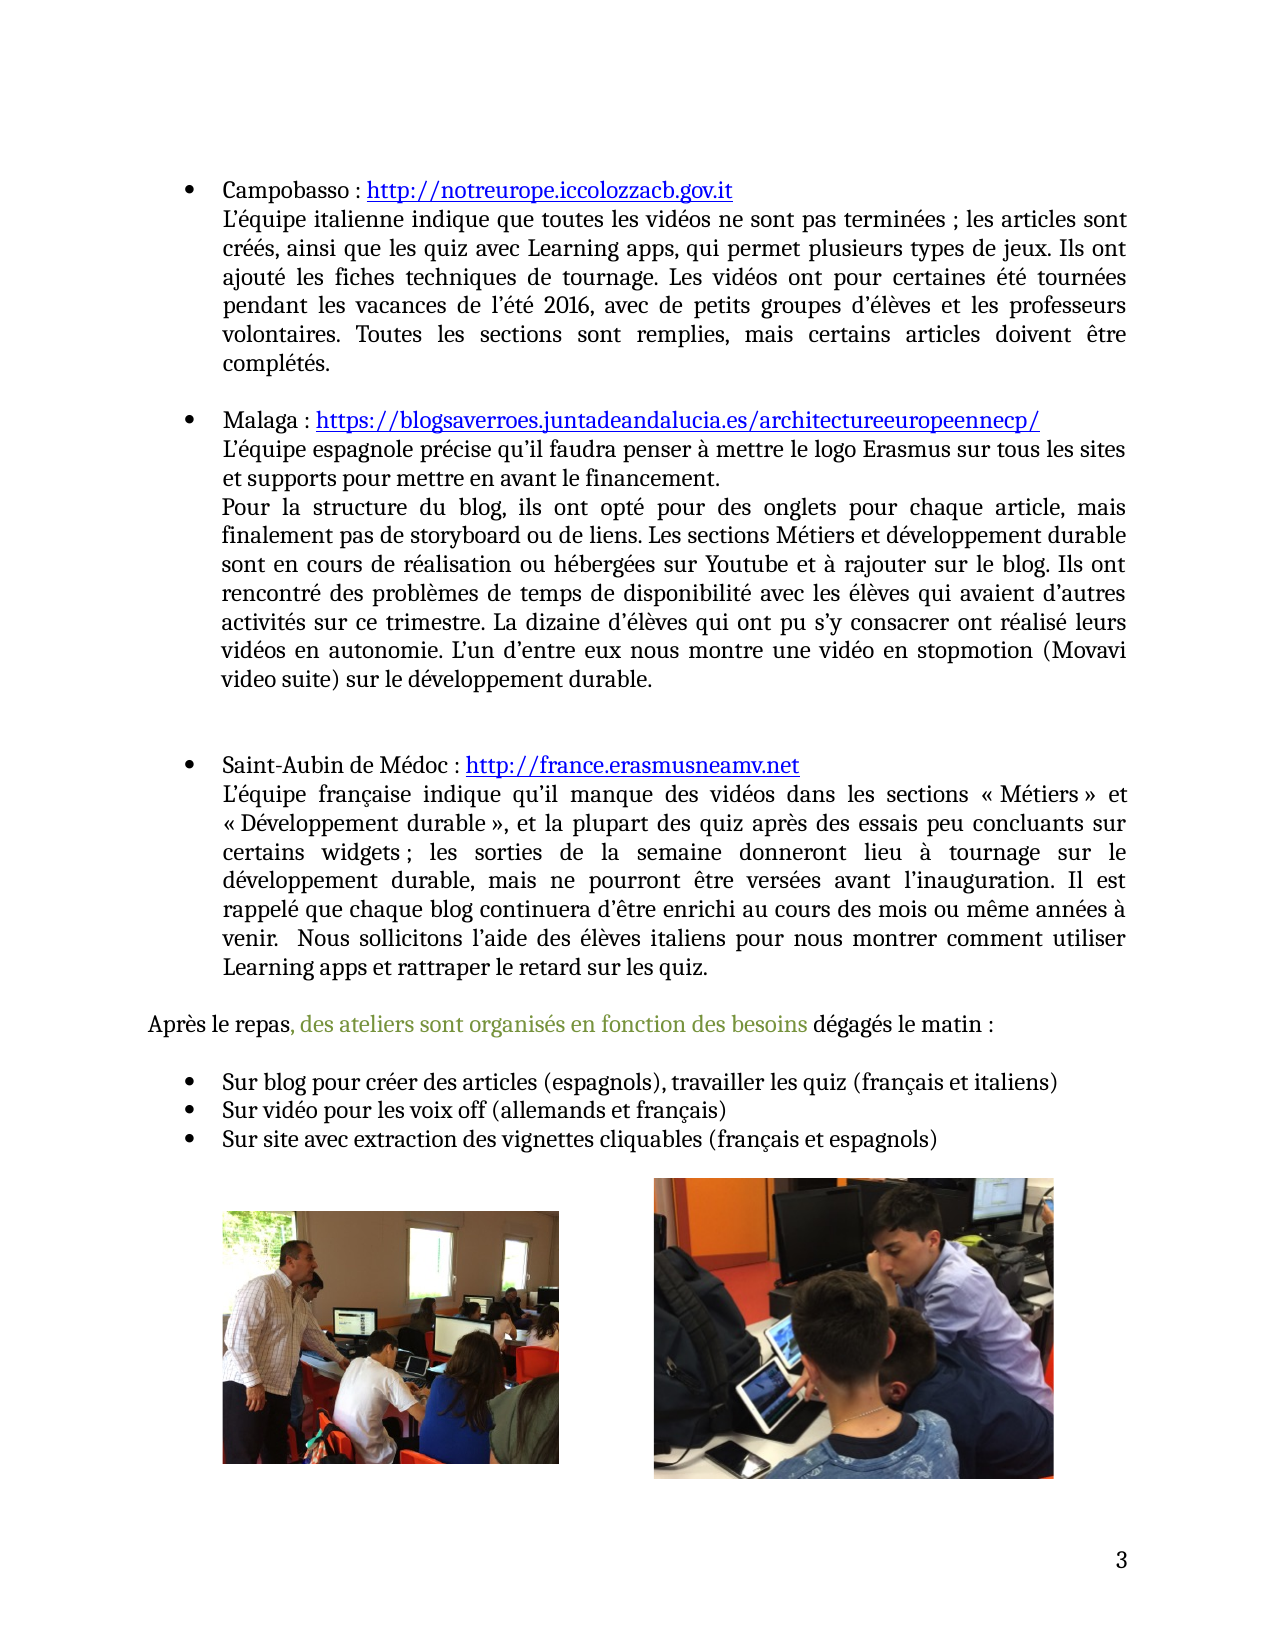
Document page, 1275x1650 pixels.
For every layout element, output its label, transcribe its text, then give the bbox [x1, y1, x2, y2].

list L’équipe italienne indique que toutes les vidéos ne sont pas terminées ; les articles sont créés, ainsi que les quiz avec Learning apps, qui permet plusieurs types de jeux. Ils ont ajouté les fiches techniques de tournage. Les vidéos ont pour certaines été tournées pendant les vacances de l’été 2016, avec de petits groupes d’élèves et les professeurs volontaires. Toutes les sections sont remplies, mais certains articles doivent être complétés. [223, 205, 1127, 378]
list Saint-Aubin de Médoc : http://france.erasmusneamv.net [185, 751, 1127, 780]
list L’équipe espagnole précise qu’il faudra penser à mettre le logo Erasmus sur tous les sites et supports pour mettre en avant le financement. [223, 435, 1127, 493]
text Après le repas, des ateliers sont organisés en fonction des besoins dégagés le matin : [148, 1010, 1127, 1039]
list Sur vidéo pour les voix off (allemands et français) [185, 1096, 1127, 1125]
list Sur site avec extraction des vignettes cliquables (français et espagnols) [185, 1125, 1127, 1154]
list Campobasso : http://notreurope.iccolozzacb.gov.it [185, 176, 1127, 205]
picture [653, 1178, 1054, 1479]
list Sur blog pour créer des articles (espagnols), travailler les quiz (français et italiens) [185, 1068, 1127, 1096]
list Malaga : https://blogsaverroes.juntadeandalucia.es/architectureeuropeennecp/ [185, 406, 1127, 435]
picture [222, 1211, 559, 1464]
text Pour la structure du blog, ils ont opté pour des onglets pour chaque article, mais finalement pas de storyboard ou de liens. Les sections Métiers et développement durable sont en cours de réalisation ou hébergées sur Youtube et à rajouter sur le blog. Ils ont rencontré des problèmes de temps de disponibilité avec les élèves qui avaient d’autres activités sur ce trimestre. La dizaine d’élèves qui ont pu s’y consacrer ont réalisé leurs vidéos en autonomie. L’un d’entre eux nous montre une vidéo en stopmotion (Movavi video suite) sur le développement durable. [221, 493, 1127, 694]
list L’équipe française indique qu’il manque des vidéos dans les sections « Métiers » et « Développement durable », et la plupart des quiz après des essais peu concluants sur certains widgets ; les sorties de la semaine donneront lieu à tournage sur le développement durable, mais ne pourront être versées avant l’inauguration. Il est rappelé que chaque blog continuera d’être enrichi au cours des mois ou même années à venir. Nous sollicitons l’aide des élèves italiens pour nous montrer comment utiliser Learning apps et rattraper le retard sur les quiz. [223, 780, 1127, 981]
